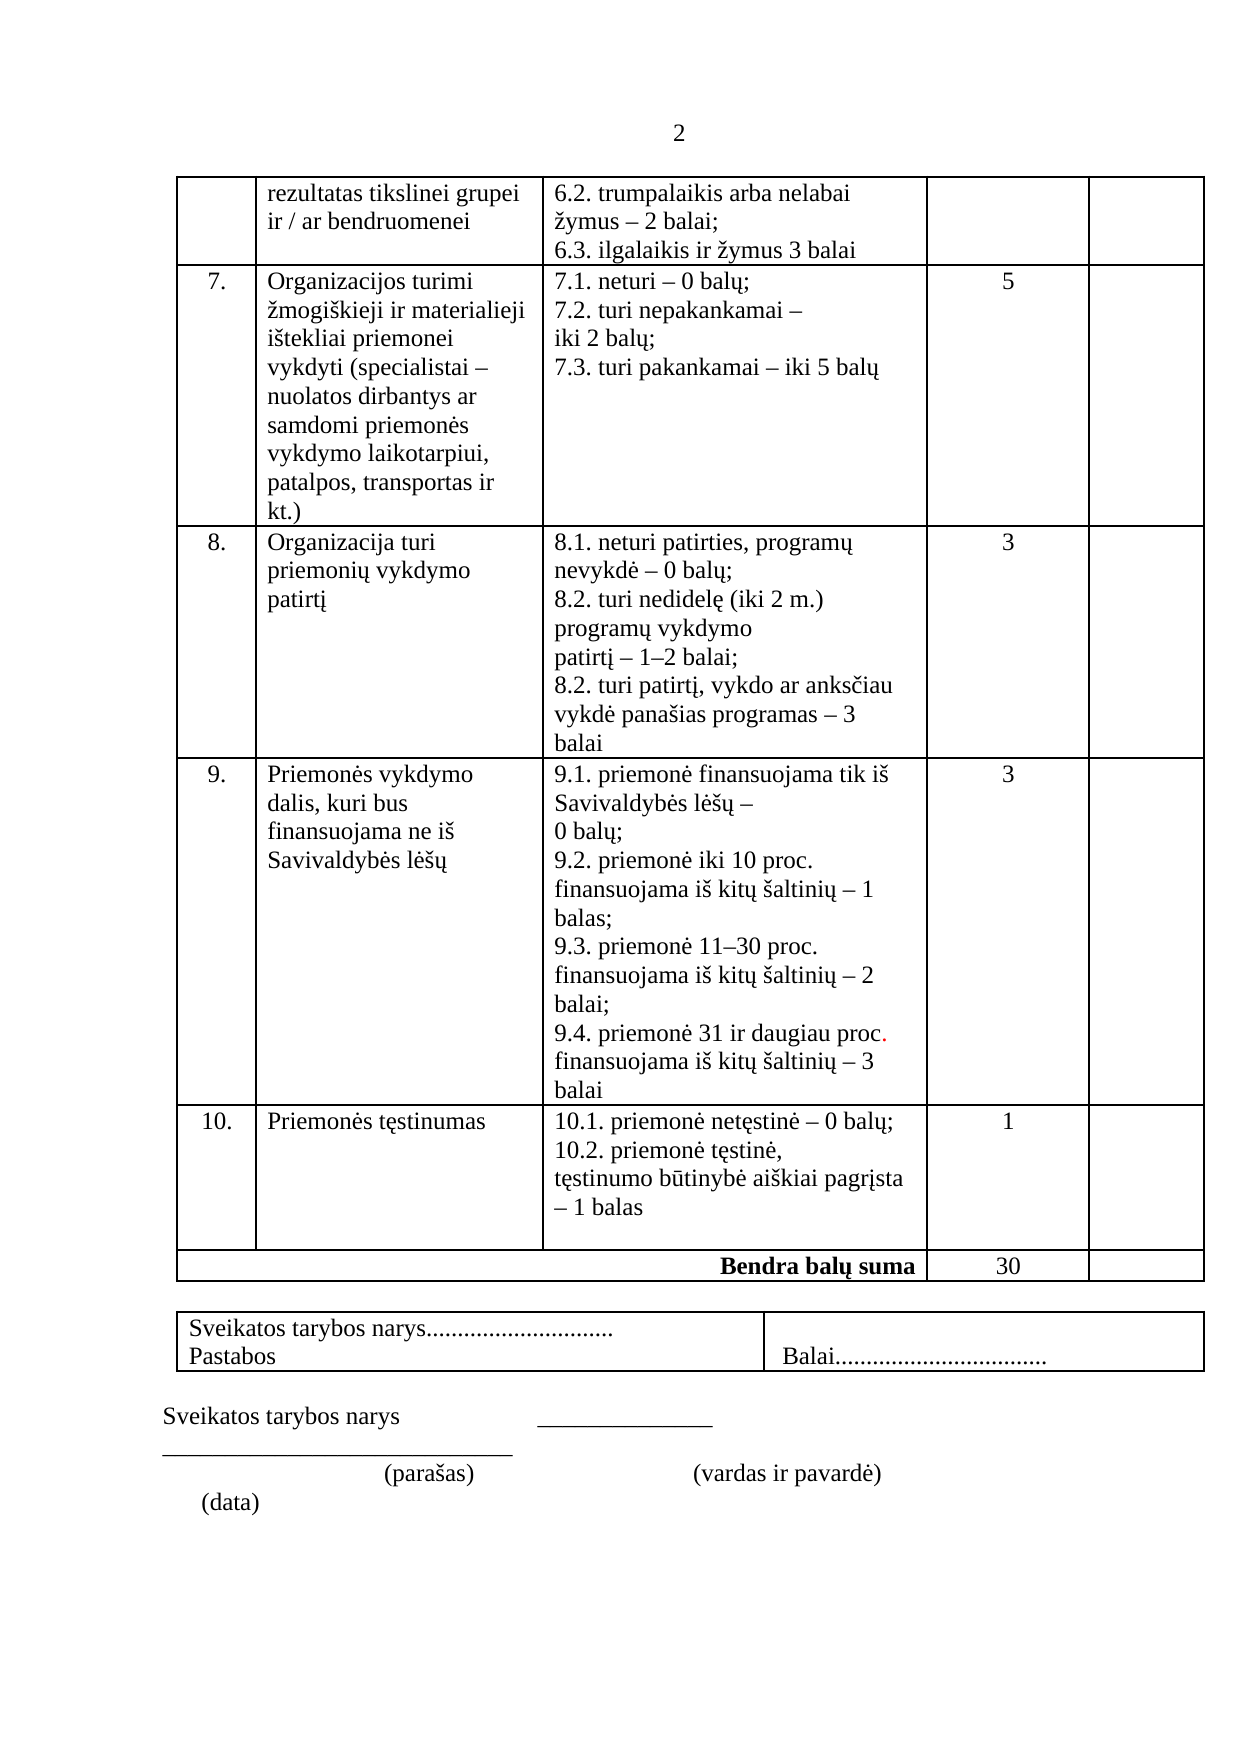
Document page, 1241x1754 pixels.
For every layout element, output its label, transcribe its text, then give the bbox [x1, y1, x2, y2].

text (parašas) (vardas ir pavardė) [162, 1458, 1181, 1487]
table_cell 6.2. trumpalaikis arba nelabai žymus – 2 balai; 6.3. ilgalaikis ir žymus 3 balai [544, 178, 926, 264]
table_cell 9. [178, 759, 255, 1104]
table_cell 9.1. priemonė finansuojama tik iš Savivaldybės lėšų – 0 balų; 9.2. priemonė iki 10 proc. finansuojama iš kitų šaltinių – 1 balas; 9.3. priemonė 11–30 proc. finansuojama iš kitų šaltinių – 2 balai; 9.4. priemonė 31 ir daugiau proc. finansuojama iš kitų šaltinių – 3 balai [544, 759, 926, 1104]
table_cell [1090, 1251, 1203, 1280]
table_cell Priemonės vykdymo dalis, kuri bus finansuojama ne iš Savivaldybės lėšų [257, 759, 542, 1104]
table_cell 7.1. neturi – 0 balų; 7.2. turi nepakankamai – iki 2 balų; 7.3. turi pakankamai – iki 5 balų [544, 266, 926, 525]
table_cell Priemonės tęstinumas [257, 1106, 542, 1249]
table_cell rezultatas tikslinei grupei ir / ar bendruomenei [257, 178, 542, 264]
table_cell 3 [928, 759, 1088, 1104]
table_cell 3 [928, 527, 1088, 757]
table_cell 10.1. priemonė netęstinė – 0 balų; 10.2. priemonė tęstinė, tęstinumo būtinybė aiškiai pagrįsta – 1 balas [544, 1106, 926, 1249]
text Sveikatos tarybos narys ______________ ____________________________ [162, 1401, 1181, 1458]
table_cell 8.1. neturi patirties, programų nevykdė – 0 balų; 8.2. turi nedidelę (iki 2 m.) programų vykdymo patirtį – 1–2 balai; 8.2. turi patirtį, vykdo ar anksčiau vykdė panašias programas – 3 balai [544, 527, 926, 757]
table_header Sveikatos tarybos narys.............................. Pastabos [178, 1313, 763, 1370]
table_cell Organizacija turi priemonių vykdymo patirtį [257, 527, 542, 757]
table_cell 5 [928, 266, 1088, 525]
table_cell 10. [178, 1106, 255, 1249]
table_cell 7. [178, 266, 255, 525]
table_cell 8. [178, 527, 255, 757]
table_cell [1090, 759, 1203, 1104]
table_cell [1090, 1106, 1203, 1249]
table_cell Organizacijos turimi žmogiškieji ir materialieji ištekliai priemonei vykdyti (specialistai – nuolatos dirbantys ar samdomi priemonės vykdymo laikotarpiui, patalpos, transportas ir kt.) [257, 266, 542, 525]
table_cell 30 [928, 1251, 1088, 1280]
table_cell [1090, 527, 1203, 757]
table_cell Bendra balų suma [178, 1251, 926, 1280]
table_cell [928, 178, 1088, 264]
text (data) [162, 1487, 1181, 1516]
table_cell [178, 178, 255, 264]
table_cell [1090, 266, 1203, 525]
table_cell [1090, 178, 1203, 264]
table_cell 1 [928, 1106, 1088, 1249]
table_header Balai.................................. [765, 1313, 1203, 1370]
